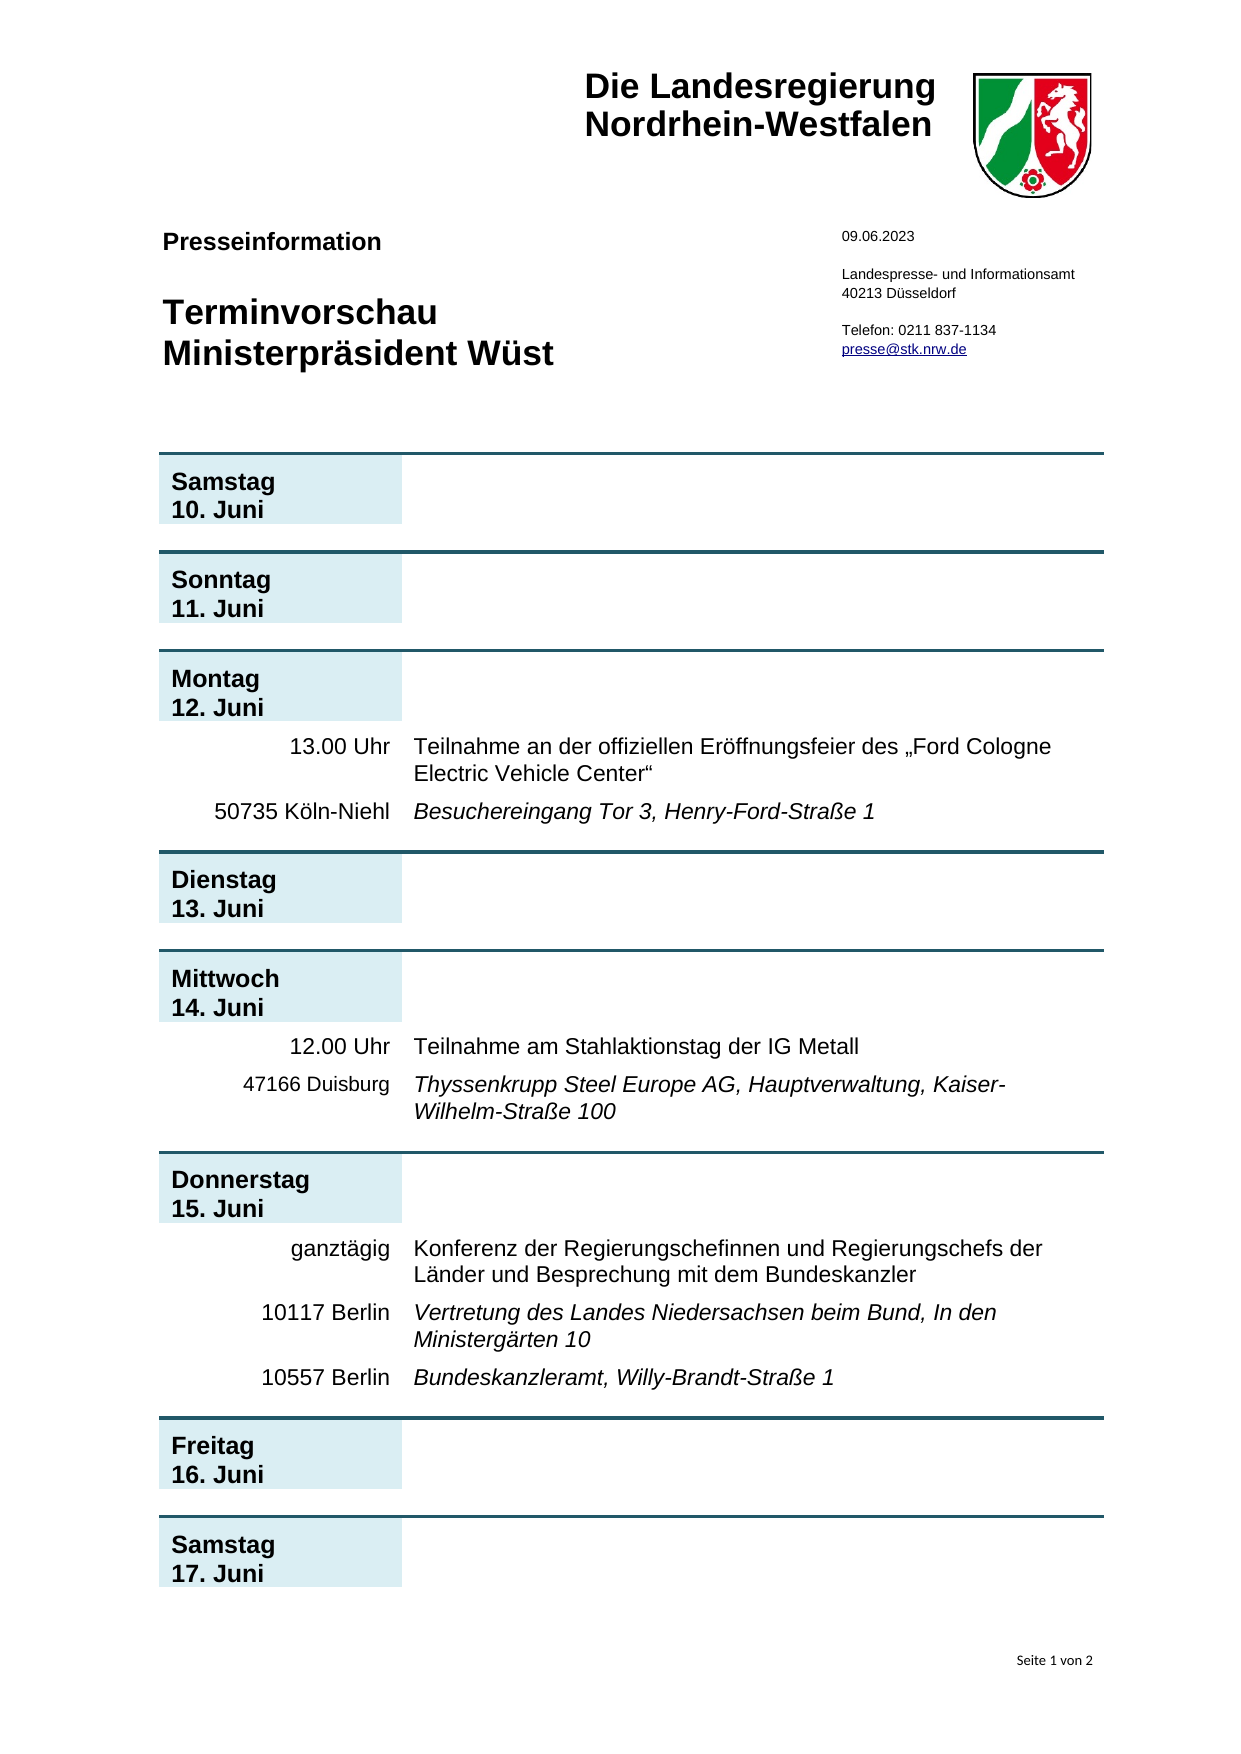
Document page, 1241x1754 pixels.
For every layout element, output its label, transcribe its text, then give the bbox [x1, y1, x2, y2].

table_header Montag 12. Juni [159, 652, 402, 721]
table_cell ganztägig [159, 1223, 402, 1287]
table_header [402, 952, 1104, 1022]
text Die Landesregierung Nordrhein-Westfalen [584, 68, 943, 143]
table_cell 10117 Berlin [159, 1288, 402, 1352]
table_header Dienstag 13. Juni [159, 854, 402, 923]
table_cell 50735 Köln-Niehl [159, 786, 402, 824]
table_header [402, 1154, 1104, 1223]
table_cell 13.00 Uhr [159, 721, 402, 786]
table_header [402, 554, 1104, 623]
table_cell Thyssenkrupp Steel Europe AG, Hauptverwaltung, Kaiser-Wilhelm-Straße 100 [402, 1060, 1104, 1124]
table_header Samstag 10. Juni [159, 455, 402, 524]
table_header Presseinformation Terminvorschau Ministerpräsident Wüst [163, 227, 842, 372]
table_cell 10557 Berlin [159, 1352, 402, 1390]
table_cell 47166 Duisburg [159, 1060, 402, 1124]
table_header 09.06.2023 Landespresse- und Informationsamt 40213 Düsseldorf Telefon: 0211 837-1134 presse@stk.nrw.de [842, 227, 1093, 372]
table_cell Bundeskanzleramt, Willy-Brandt-Straße 1 [402, 1352, 1104, 1390]
table_cell Vertretung des Landes Niedersachsen beim Bund, In den Ministergärten 10 [402, 1288, 1104, 1352]
table_cell Teilnahme am Stahlaktionstag der IG Metall [402, 1022, 1104, 1060]
table_header [402, 652, 1104, 721]
table_cell 12.00 Uhr [159, 1022, 402, 1060]
table_header Freitag 16. Juni [159, 1420, 402, 1489]
table_header Samstag 17. Juni [159, 1518, 402, 1587]
table_header Mittwoch 14. Juni [159, 952, 402, 1022]
table_header Donnerstag 15. Juni [159, 1154, 402, 1223]
table_cell Konferenz der Regierungschefinnen und Regierungschefs der Länder und Besprechung mit dem Bundeskanzler [402, 1223, 1104, 1287]
table_cell Besuchereingang Tor 3, Henry-Ford-Straße 1 [402, 786, 1104, 824]
table_cell Teilnahme an der offiziellen Eröffnungsfeier des „Ford Cologne Electric Vehicle Center“ [402, 721, 1104, 786]
table_header [402, 1518, 1104, 1587]
table_header [402, 455, 1104, 524]
table_header [402, 854, 1104, 923]
table_header Sonntag 11. Juni [159, 554, 402, 623]
table_header [402, 1420, 1104, 1489]
